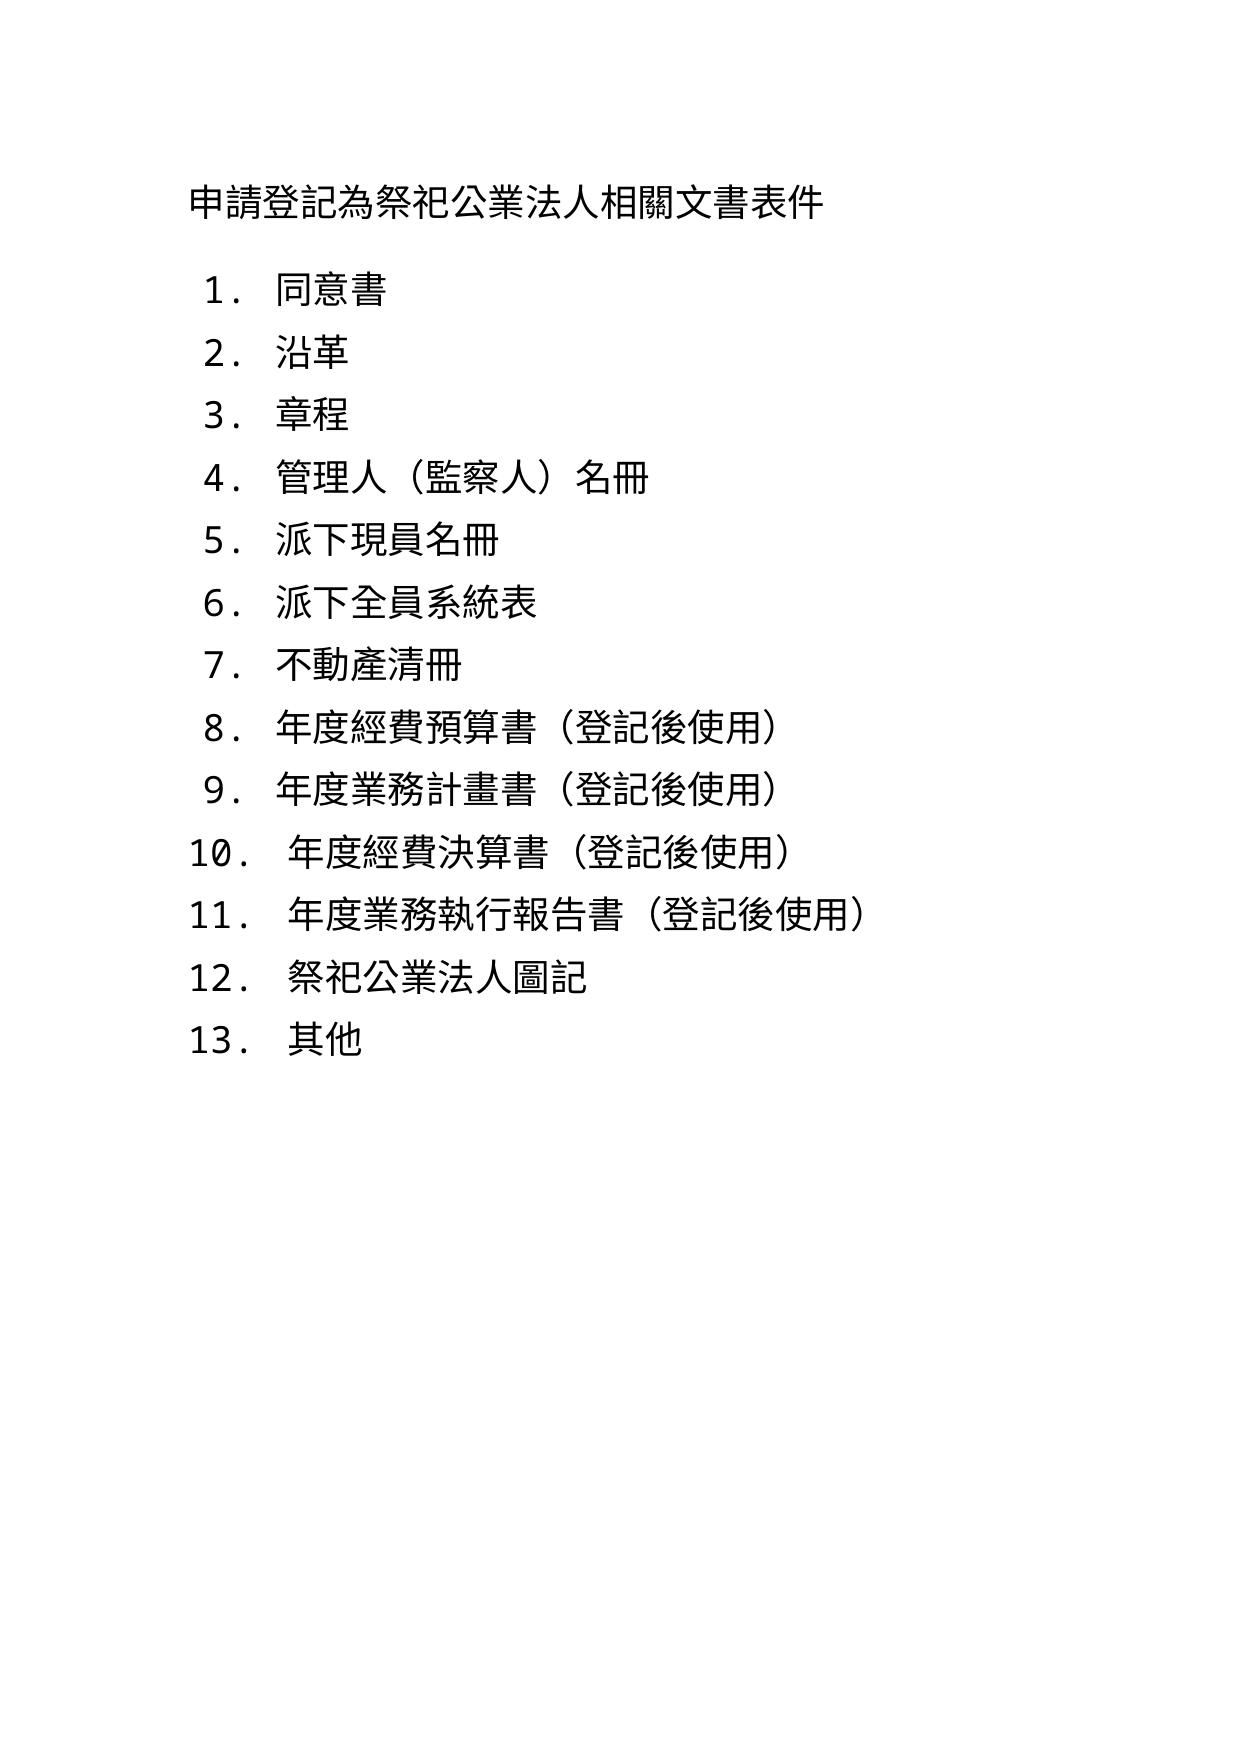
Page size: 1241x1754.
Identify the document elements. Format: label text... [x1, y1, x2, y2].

list 年度業務計畫書（登記後使用） [202, 746, 1053, 808]
list 派下現員名冊 [202, 496, 1053, 558]
list 年度經費預算書（登記後使用） [202, 683, 1053, 746]
list 派下全員系統表 [202, 558, 1053, 621]
list 沿革 [202, 308, 1053, 371]
list 其他 [187, 996, 1053, 1058]
list 同意書 [202, 246, 1053, 308]
text 申請登記為祭祀公業法人相關文書表件 [187, 158, 1053, 221]
list 祭祀公業法人圖記 [187, 933, 1053, 996]
list 管理人（監察人）名冊 [202, 433, 1053, 496]
list 年度經費決算書（登記後使用） [187, 808, 1053, 871]
list 不動產清冊 [202, 621, 1053, 683]
list 年度業務執行報告書（登記後使用） [187, 871, 1053, 933]
list 章程 [202, 371, 1053, 433]
